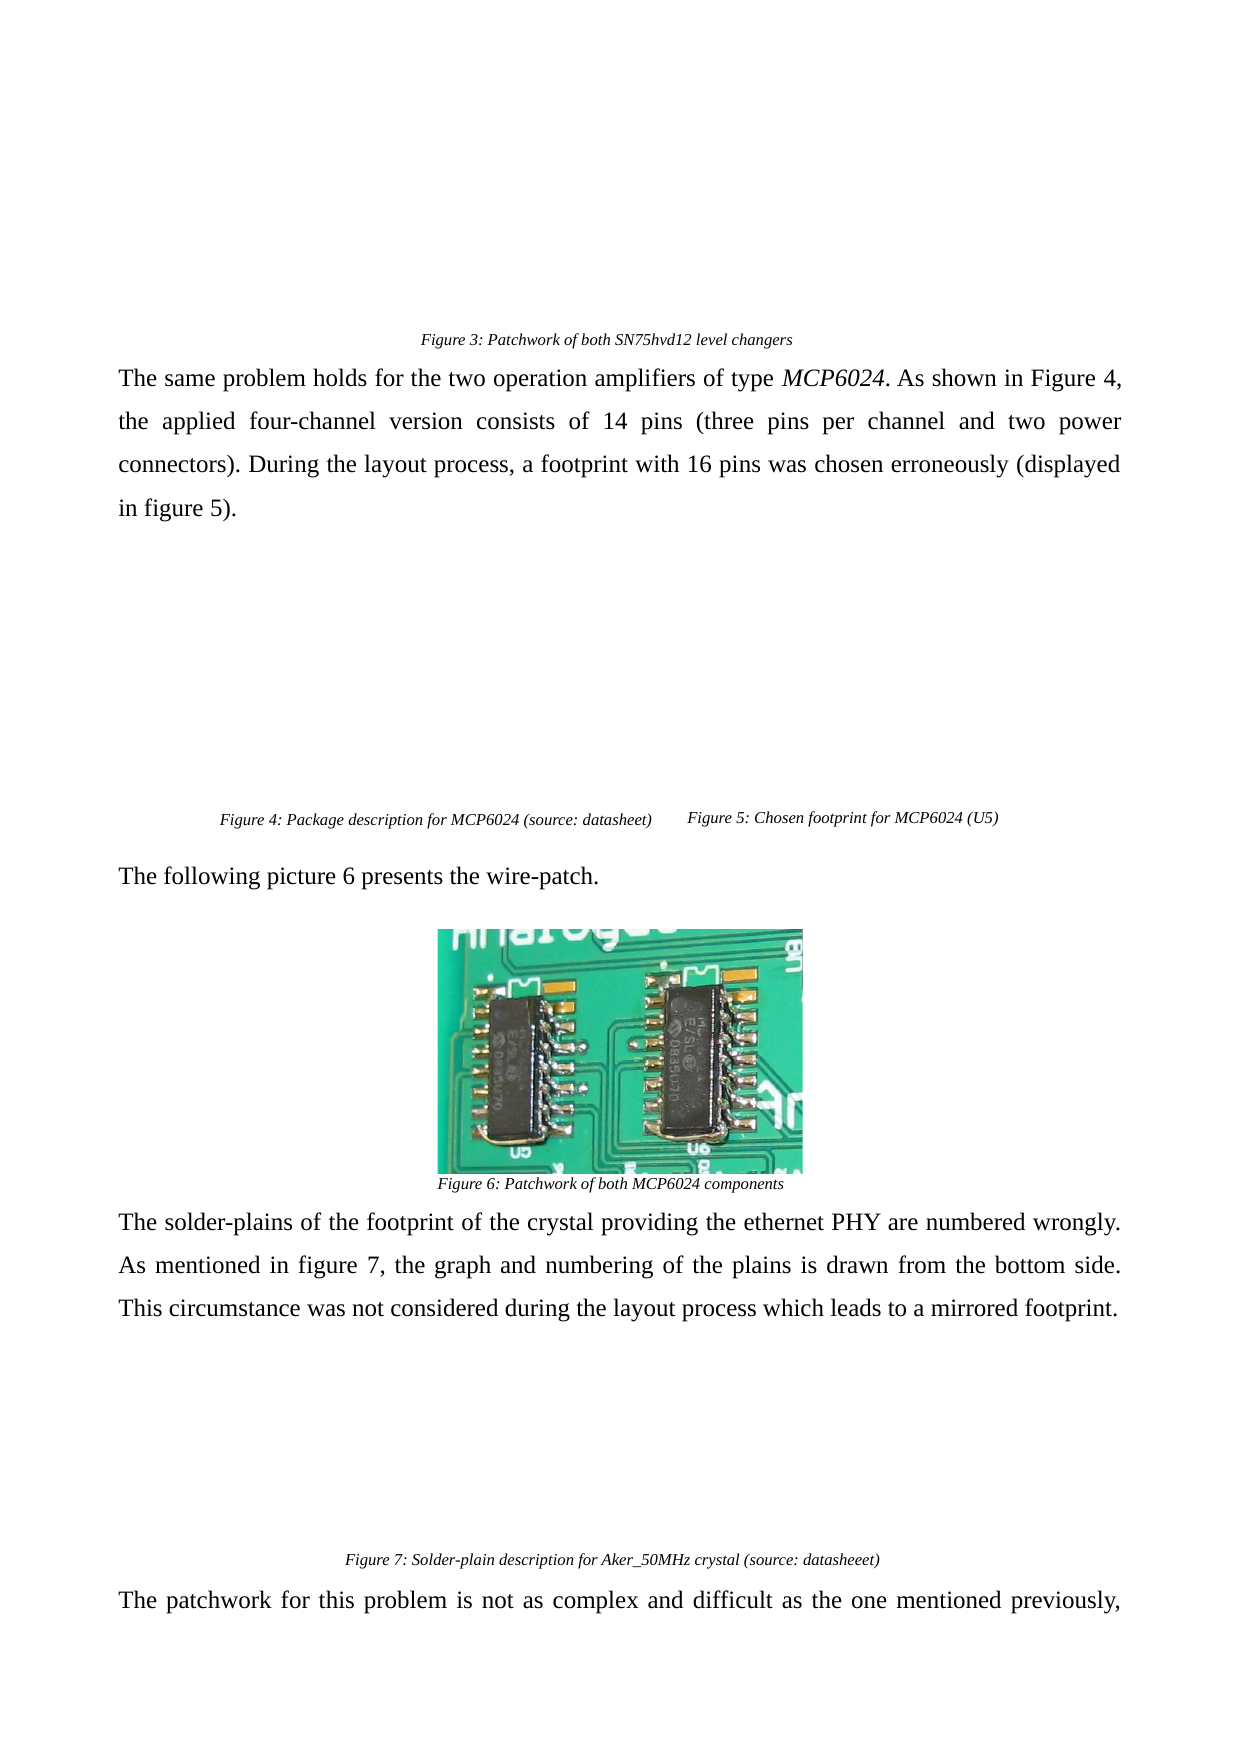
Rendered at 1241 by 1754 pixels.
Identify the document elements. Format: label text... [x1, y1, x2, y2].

text The following picture 6 presents the wire-patch. [118, 861, 1122, 890]
text Figure 5: Chosen footprint for MCP6024 (U5) [687, 561, 1021, 827]
text The same problem holds for the two operation amplifiers of type MCP6024. As shown in Figure 4, the applied four-channel version consists of 14 pins (three pins per channel and two power connectors). During the layout process, a footprint with 16 pins was chosen erroneously (displayed in figure 5). [118, 118, 1122, 521]
text The solder-plains of the footprint of the crystal providing the ethernet PHY are numbered wrongly. As mentioned in figure 7, the graph and numbering of the plains is drawn from the bottom side. This circumstance was not considered during the layout process which leads to a mirrored footprint. [118, 917, 1122, 1322]
text Figure 3: Patchwork of both SN75hvd12 level changers [421, 131, 819, 349]
text Figure 4: Package description for MCP6024 (source: datasheet) [219, 562, 668, 829]
text The patchwork for this problem is not as complex and difficult as the one mentioned previously, [118, 1349, 1122, 1614]
picture [437, 929, 803, 1174]
text Figure 7: Solder-plain description for Aker_50MHz crystal (source: datasheeet) [345, 1362, 895, 1569]
text Figure 6: Patchwork of both MCP6024 components [437, 1174, 802, 1193]
